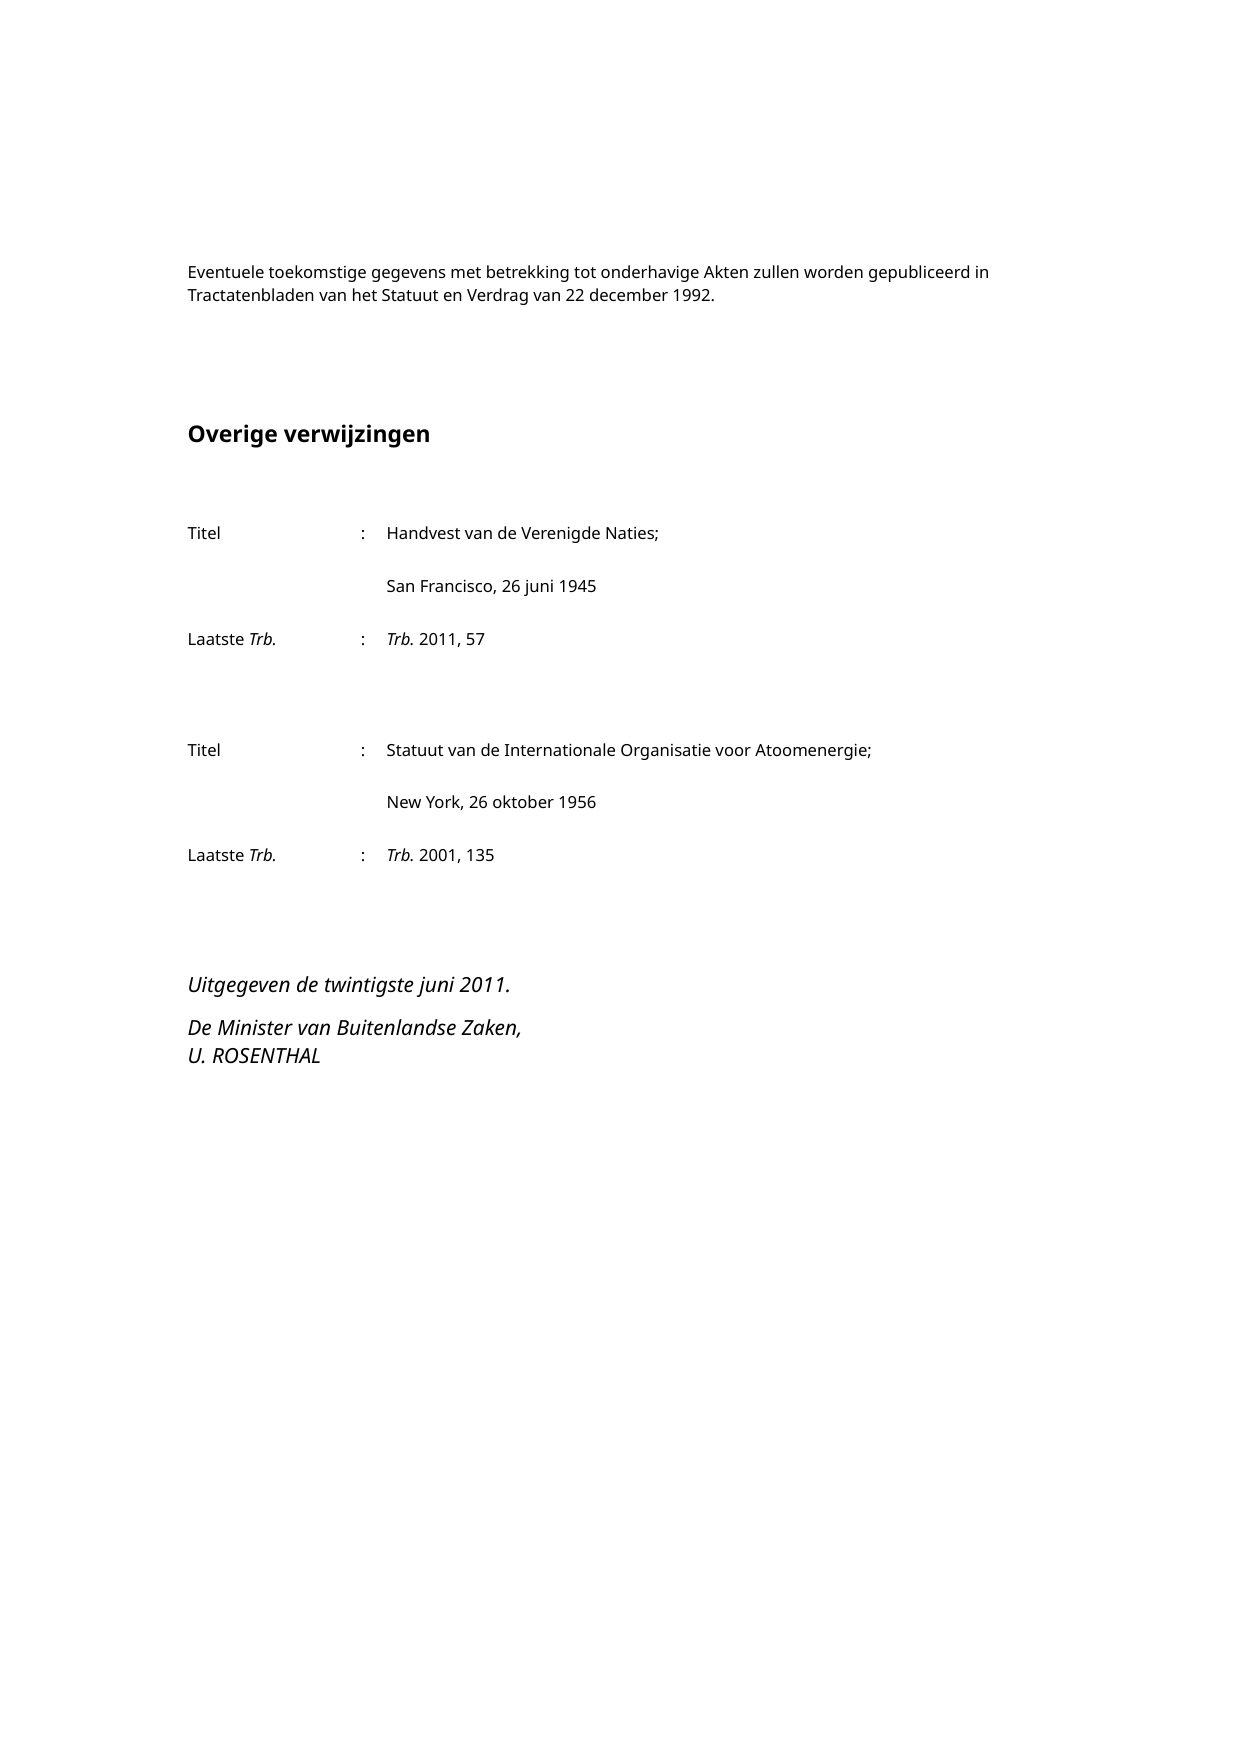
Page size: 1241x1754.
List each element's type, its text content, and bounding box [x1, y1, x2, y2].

table_cell [188, 680, 361, 738]
table_cell Trb. 2011, 57 [386, 627, 1053, 680]
table_cell Titel [188, 738, 361, 844]
table_cell [188, 150, 361, 203]
table_cell Trb. 2001, 135 [386, 844, 1053, 896]
table_cell [361, 680, 386, 738]
subtitle Overige verwijzingen [187, 417, 1053, 449]
table_cell [386, 680, 1053, 738]
table_cell : [361, 627, 386, 680]
text Uitgegeven de twintigste juni 2011. [187, 970, 1053, 998]
table_cell [361, 150, 386, 203]
table_header Handvest van de Verenigde Naties; San Francisco, 26 juni 1945 [386, 522, 1053, 627]
table_cell [188, 203, 361, 261]
table_cell Laatste Trb. [188, 627, 361, 680]
text De Minister van Buitenlandse Zaken, [187, 1013, 1053, 1042]
table_header Titel [188, 522, 361, 627]
table_header : [361, 522, 386, 627]
text U. ROSENTHAL [187, 1042, 1053, 1070]
table_cell [386, 203, 1053, 261]
table_cell Eventuele toekomstige gegevens met betrekking tot onderhavige Akten zullen worden gepubliceerd in Tractatenbladen van het Statuut en Verdrag van 22 december 1992. [188, 261, 1053, 337]
table_cell : [361, 738, 386, 844]
table_cell Laatste Trb. [188, 844, 361, 896]
table_cell [386, 150, 1053, 203]
table_cell [361, 203, 386, 261]
table_cell Statuut van de Internationale Organisatie voor Atoomenergie; New York, 26 oktober 1956 [386, 738, 1053, 844]
table_cell : [361, 844, 386, 896]
